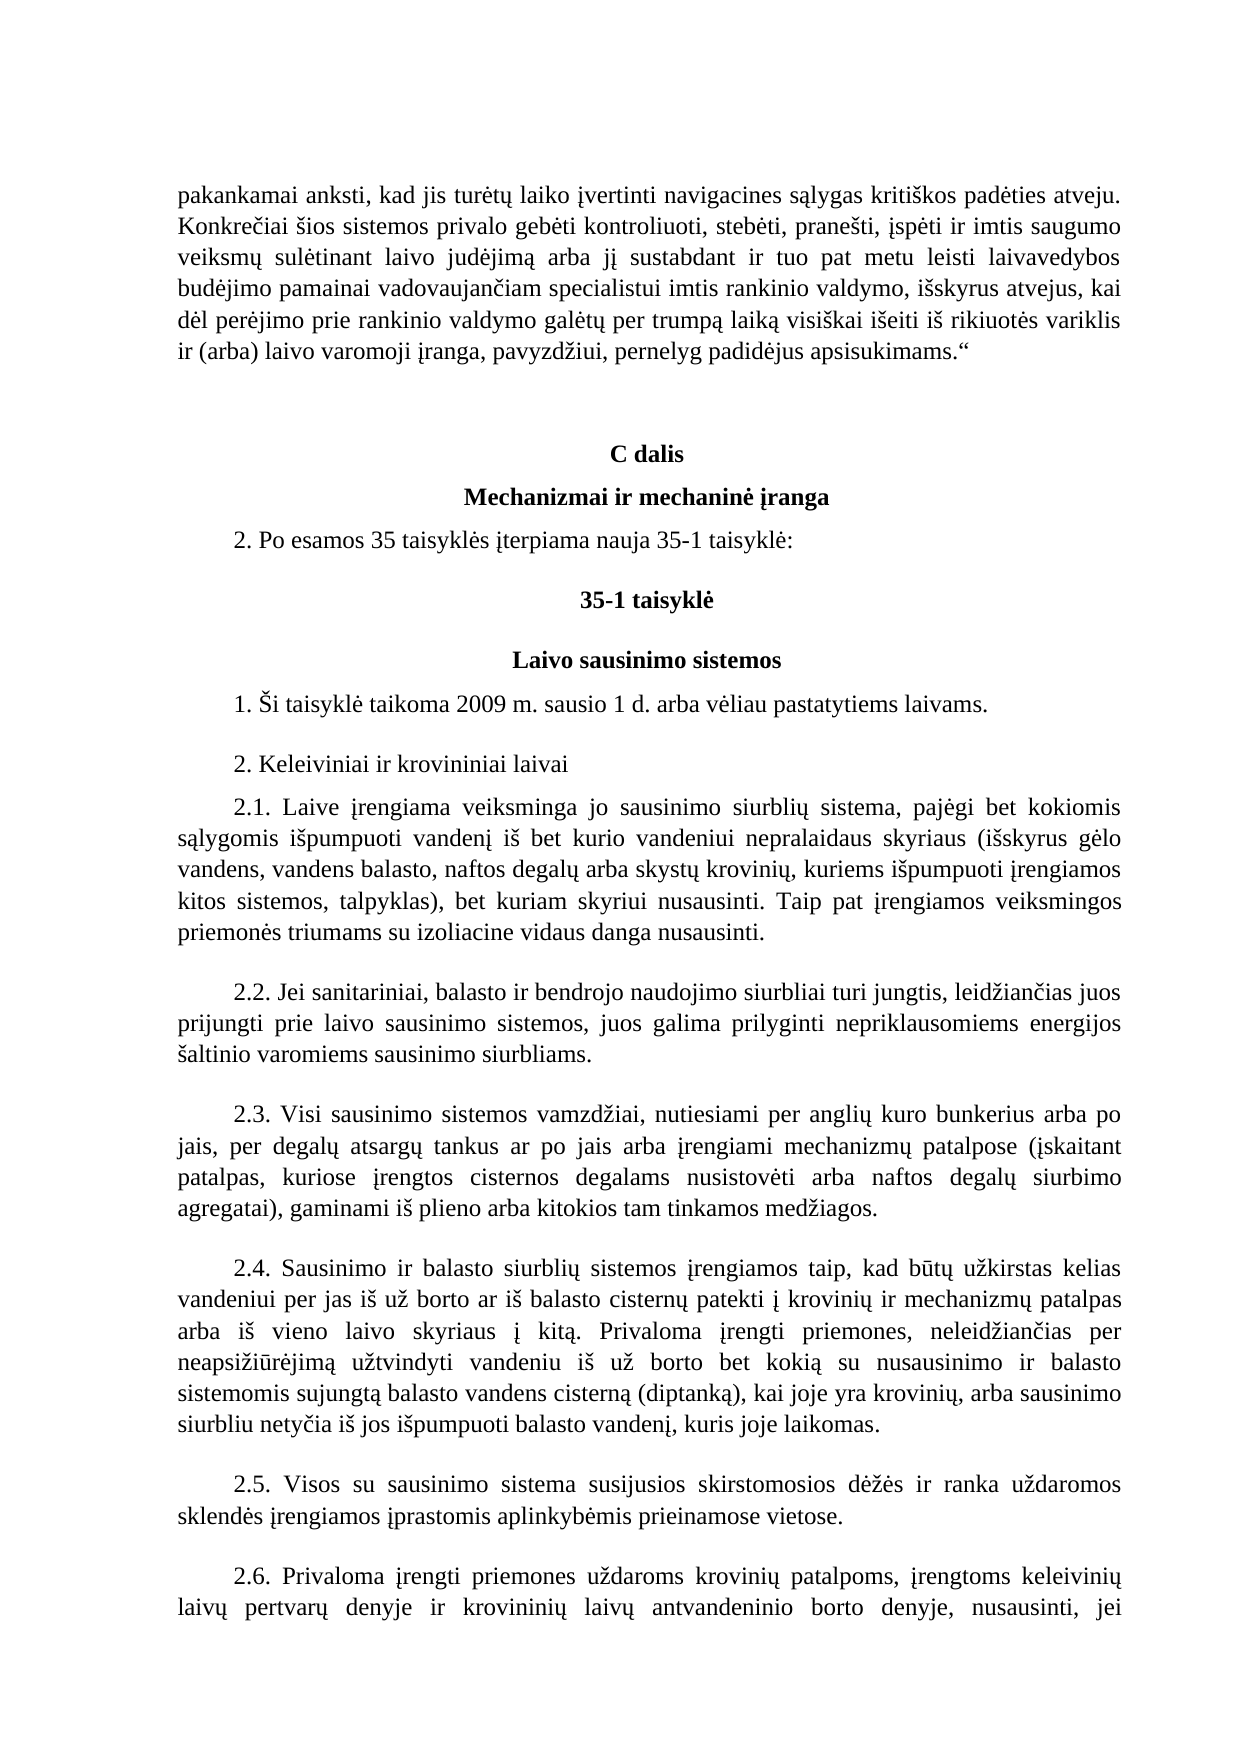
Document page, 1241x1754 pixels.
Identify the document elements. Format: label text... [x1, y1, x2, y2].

text 1. Ši taisyklė taikoma 2009 m. sausio 1 d. arba vėliau pastatytiems laivams. [177, 686, 1122, 718]
text 35-1 taisyklė [177, 583, 1116, 614]
text 2.4. Sausinimo ir balasto siurblių sistemos įrengiamos taip, kad būtų užkirstas kelias vandeniui per jas iš už borto ar iš balasto cisternų patekti į krovinių ir mechanizmų patalpas arba iš vieno laivo skyriaus į kitą. Privaloma įrengti priemones, neleidžiančias per neapsižiūrėjimą užtvindyti vandeniu iš už borto bet kokią su nusausinimo ir balasto sistemomis sujungtą balasto vandens cisterną (diptanką), kai joje yra krovinių, arba sausinimo siurbliu netyčia iš jos išpumpuoti balasto vandenį, kuris joje laikomas. [177, 1251, 1122, 1438]
text 2. Po esamos 35 taisyklės įterpiama nauja 35-1 taisyklė: [177, 523, 1116, 554]
text 2.1. Laive įrengiama veiksminga jo sausinimo siurblių sistema, pajėgi bet kokiomis sąlygomis išpumpuoti vandenį iš bet kurio vandeniui nepralaidaus skyriaus (išskyrus gėlo vandens, vandens balasto, naftos degalų arba skystų krovinių, kuriems išpumpuoti įrengiamos kitos sistemos, talpyklas), bet kuriam skyriui nusausinti. Taip pat įrengiamos veiksmingos priemonės triumams su izoliacine vidaus danga nusausinti. [177, 789, 1122, 946]
text 2.2. Jei sanitariniai, balasto ir bendrojo naudojimo siurbliai turi jungtis, leidžiančias juos prijungti prie laivo sausinimo sistemos, juos galima prilyginti nepriklausomiems energijos šaltinio varomiems sausinimo siurbliams. [177, 974, 1122, 1068]
text 2.6. Privaloma įrengti priemones uždaroms krovinių patalpoms, įrengtoms keleivinių laivų pertvarų denyje ir krovininių laivų antvandeninio borto denyje, nusausinti, jei [177, 1558, 1122, 1621]
text pakankamai anksti, kad jis turėtų laiko įvertinti navigacines sąlygas kritiškos padėties atveju. Konkrečiai šios sistemos privalo gebėti kontroliuoti, stebėti, pranešti, įspėti ir imtis saugumo veiksmų sulėtinant laivo judėjimą arba jį sustabdant ir tuo pat metu leisti laivavedybos budėjimo pamainai vadovaujančiam specialistui imtis rankinio valdymo, išskyrus atvejus, kai dėl perėjimo prie rankinio valdymo galėtų per trumpą laiką visiškai išeiti iš rikiuotės variklis ir (arba) laivo varomoji įranga, pavyzdžiui, pernelyg padidėjus apsisukimams.“ [177, 177, 1122, 365]
text 2.3. Visi sausinimo sistemos vamzdžiai, nutiesiami per anglių kuro bunkerius arba po jais, per degalų atsargų tankus ar po jais arba įrengiami mechanizmų patalpose (įskaitant patalpas, kuriose įrengtos cisternos degalams nusistovėti arba naftos degalų siurbimo agregatai), gaminami iš plieno arba kitokios tam tinkamos medžiagos. [177, 1097, 1122, 1222]
text Laivo sausinimo sistemos [177, 643, 1116, 674]
text 2. Keleiviniai ir krovininiai laivai [177, 746, 1122, 778]
text C dalis [177, 437, 1116, 468]
text 2.5. Visos su sausinimo sistema susijusios skirstomosios dėžės ir ranka uždaromos sklendės įrengiamos įprastomis aplinkybėmis prieinamose vietose. [177, 1467, 1122, 1529]
text Mechanizmai ir mechaninė įranga [177, 480, 1116, 511]
